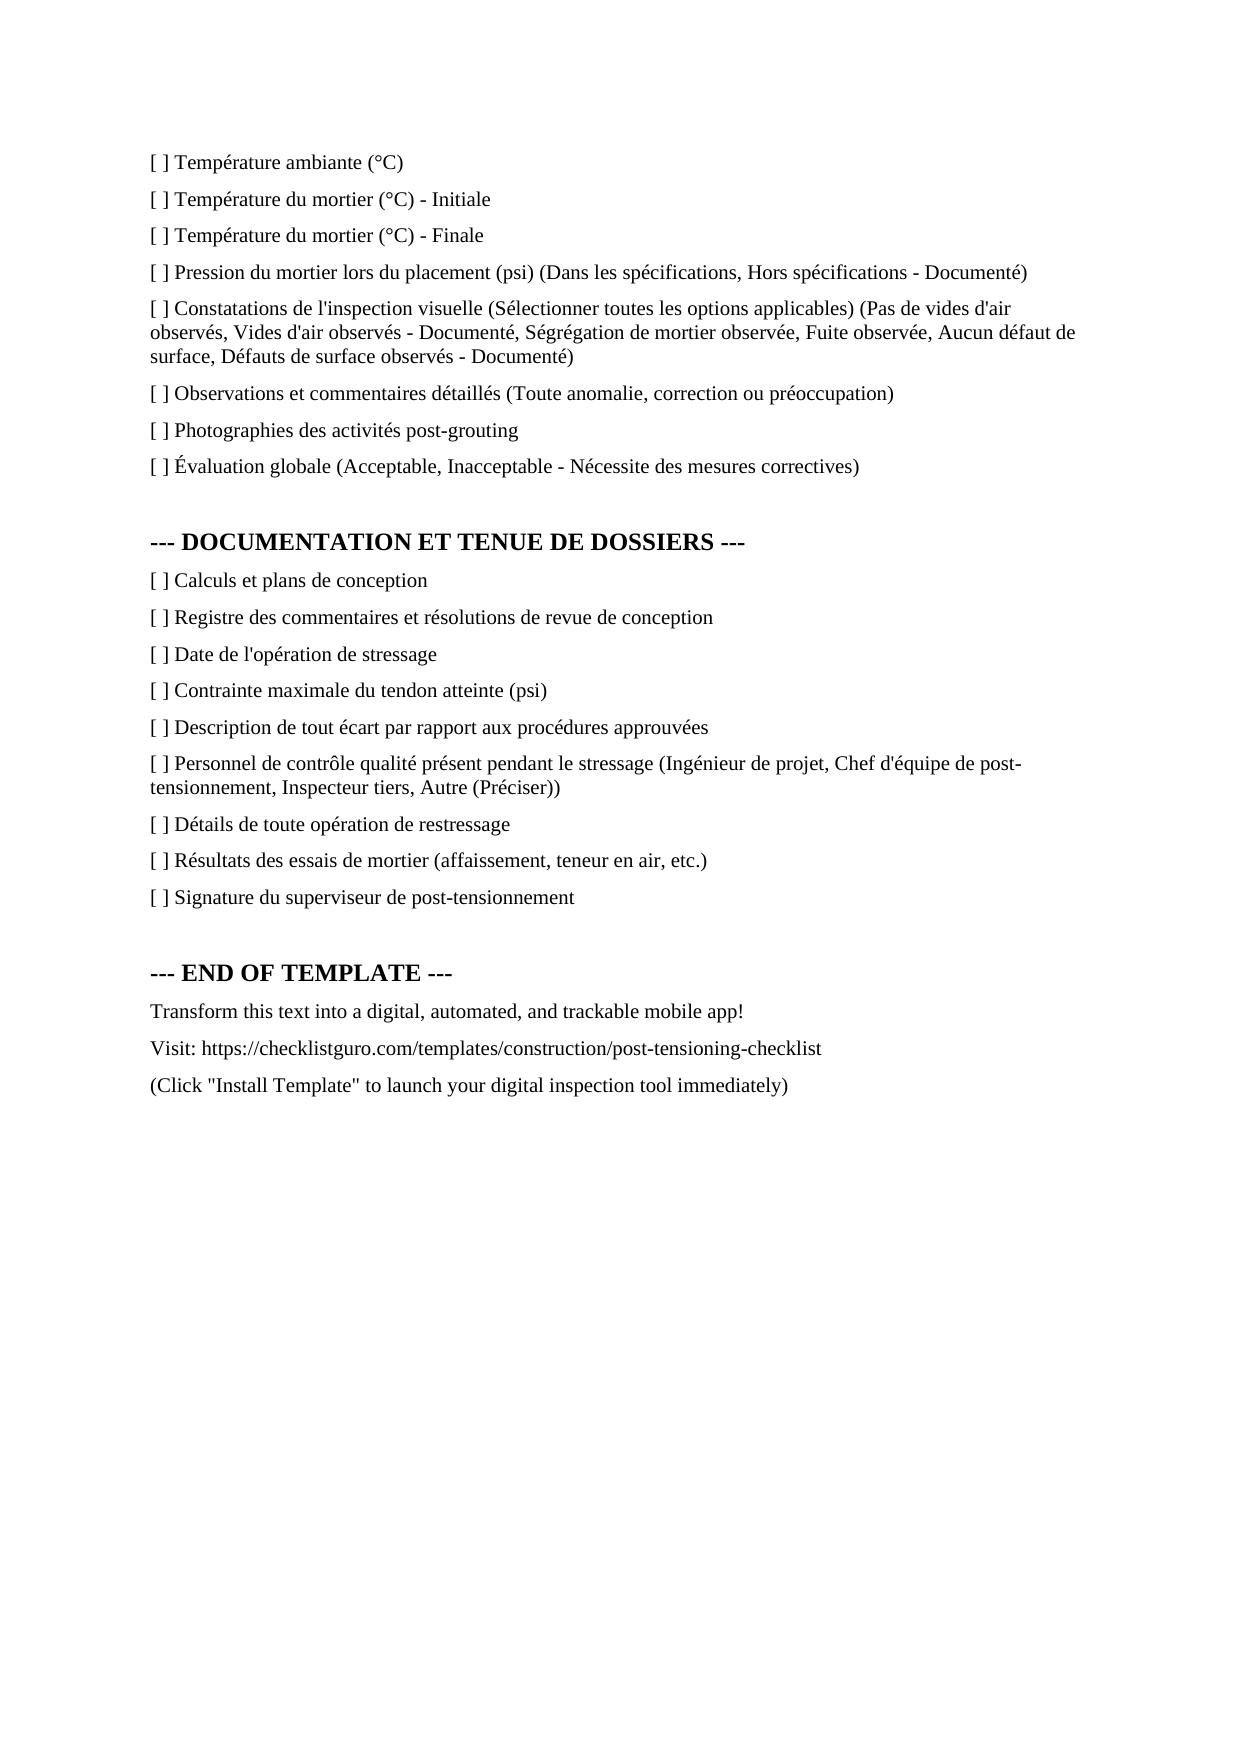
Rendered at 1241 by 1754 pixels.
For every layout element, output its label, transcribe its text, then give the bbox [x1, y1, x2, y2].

text [ ] Contrainte maximale du tendon atteinte (psi) [150, 678, 1090, 702]
text [ ] Photographies des activités post-grouting [150, 417, 1090, 442]
text [ ] Signature du superviseur de post-tensionnement [150, 885, 1090, 909]
text [ ] Évaluation globale (Acceptable, Inacceptable - Nécessite des mesures correctives) [150, 454, 1090, 478]
text [ ] Résultats des essais de mortier (affaissement, teneur en air, etc.) [150, 848, 1090, 872]
text [ ] Détails de toute opération de restressage [150, 812, 1090, 836]
text [ ] Température ambiante (°C) [150, 150, 1090, 174]
text [ ] Température du mortier (°C) - Initiale [150, 187, 1090, 211]
text [ ] Observations et commentaires détaillés (Toute anomalie, correction ou préoccupation) [150, 381, 1090, 405]
text [ ] Date de l'opération de stressage [150, 642, 1090, 666]
text --- DOCUMENTATION ET TENUE DE DOSSIERS --- [150, 527, 1090, 556]
text [ ] Pression du mortier lors du placement (psi) (Dans les spécifications, Hors spécifications - Documenté) [150, 260, 1090, 284]
text [ ] Registre des commentaires et résolutions de revue de conception [150, 605, 1090, 629]
text [ ] Personnel de contrôle qualité présent pendant le stressage (Ingénieur de projet, Chef d'équipe de post-tensionnement, Inspecteur tiers, Autre (Préciser)) [150, 751, 1090, 799]
text --- END OF TEMPLATE --- [150, 958, 1090, 987]
text Visit: https://checklistguro.com/templates/construction/post-tensioning-checklist [150, 1036, 1090, 1060]
text [ ] Température du mortier (°C) - Finale [150, 223, 1090, 247]
text [ ] Calculs et plans de conception [150, 568, 1090, 592]
text [ ] Description de tout écart par rapport aux procédures approuvées [150, 715, 1090, 739]
text Transform this text into a digital, automated, and trackable mobile app! [150, 999, 1090, 1023]
text (Click "Install Template" to launch your digital inspection tool immediately) [150, 1072, 1090, 1097]
text [ ] Constatations de l'inspection visuelle (Sélectionner toutes les options applicables) (Pas de vides d'air observés, Vides d'air observés - Documenté, Ségrégation de mortier observée, Fuite observée, Aucun défaut de surface, Défauts de surface observés - Documenté) [150, 296, 1090, 368]
